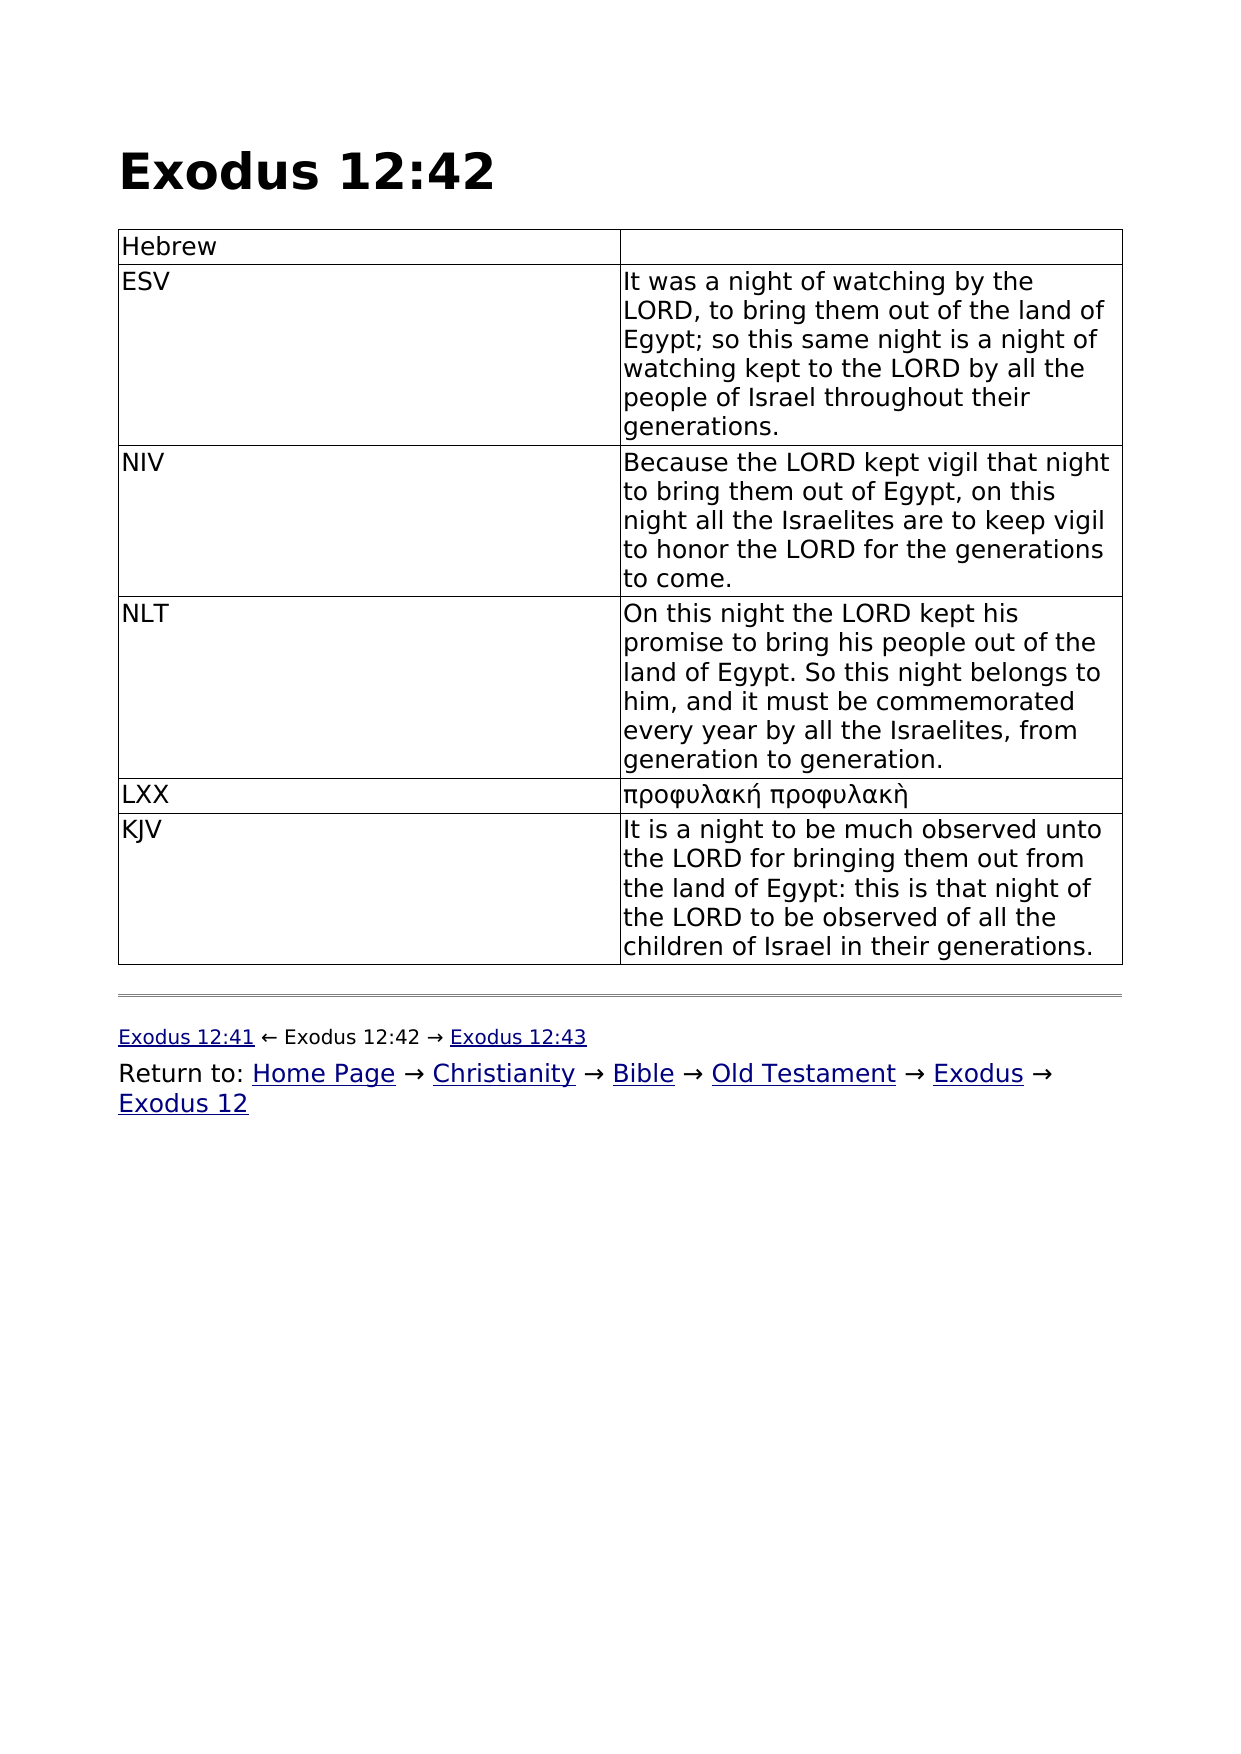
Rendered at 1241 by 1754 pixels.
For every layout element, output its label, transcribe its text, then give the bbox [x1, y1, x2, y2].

table_cell NIV [119, 446, 620, 596]
subtitle Exodus 12:42 [118, 143, 1122, 201]
table_header Hebrew [119, 230, 620, 264]
table_header [621, 230, 1122, 264]
table_cell LXX [119, 779, 620, 812]
table_cell On this night the LORD kept his promise to bring his people out of the land of Egypt. So this night belongs to him, and it must be commemorated every year by all the Israelites, from generation to generation. [621, 597, 1122, 777]
table_cell KJV [119, 814, 620, 964]
text Return to: Home Page → Christianity → Bible → Old Testament → Exodus → Exodus 12 [118, 1059, 1122, 1118]
table_cell Because the LORD kept vigil that night to bring them out of Egypt, on this night all the Israelites are to keep vigil to honor the LORD for the generations to come. [621, 446, 1122, 596]
text Exodus 12:41 ← Exodus 12:42 → Exodus 12:43 [118, 1026, 1122, 1059]
table_cell προφυλακή προφυλακὴ [621, 779, 1122, 812]
table_cell NLT [119, 597, 620, 777]
table_cell ESV [119, 265, 620, 445]
table_cell It was a night of watching by the LORD, to bring them out of the land of Egypt; so this same night is a night of watching kept to the LORD by all the people of Israel throughout their generations. [621, 265, 1122, 445]
table_cell It is a night to be much observed unto the LORD for bringing them out from the land of Egypt: this is that night of the LORD to be observed of all the children of Israel in their generations. [621, 814, 1122, 964]
